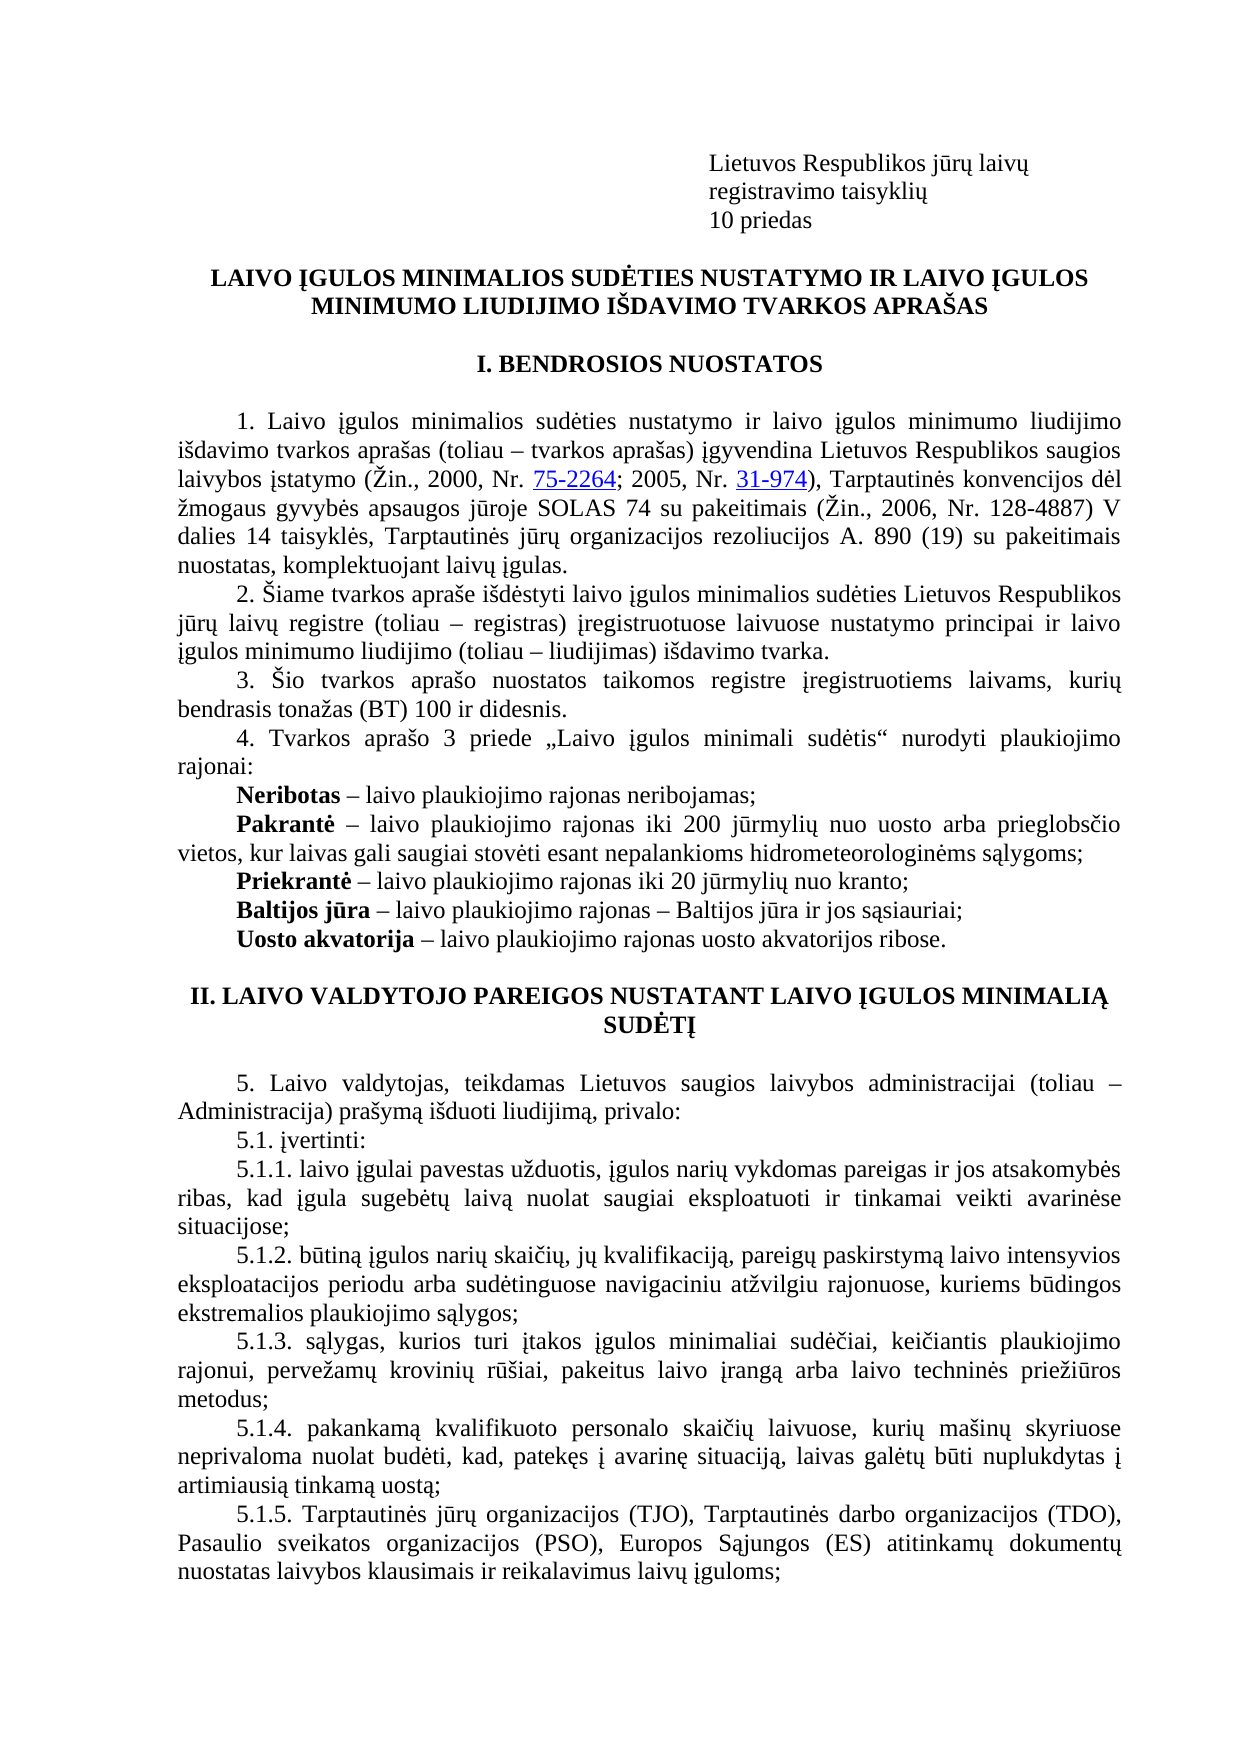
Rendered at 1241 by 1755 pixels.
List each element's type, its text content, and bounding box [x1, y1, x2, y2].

text Uosto akvatorija – laivo plaukiojimo rajonas uosto akvatorijos ribose. [177, 924, 1122, 953]
text Baltijos jūra – laivo plaukiojimo rajonas – Baltijos jūra ir jos sąsiauriai; [177, 895, 1122, 924]
text 5.1.5. Tarptautinės jūrų organizacijos (TJO), Tarptautinės darbo organizacijos (TDO), Pasaulio sveikatos organizacijos (PSO), Europos Sąjungos (ES) atitinkamų dokumentų nuostatas laivybos klausimais ir reikalavimus laivų įguloms; [177, 1499, 1122, 1585]
text LAIVO ĮGULOS MINIMALIOS SUDĖTIES NUSTATYMO IR LAIVO ĮGULOS MINIMUMO LIUDIJIMO IŠDAVIMO TVARKOS APRAŠAS [177, 263, 1122, 320]
text 5.1.2. būtiną įgulos narių skaičių, jų kvalifikaciją, pareigų paskirstymą laivo intensyvios eksploatacijos periodu arba sudėtinguose navigaciniu atžvilgiu rajonuose, kuriems būdingos ekstremalios plaukiojimo sąlygos; [177, 1240, 1122, 1326]
text 5.1.4. pakankamą kvalifikuoto personalo skaičių laivuose, kurių mašinų skyriuose neprivaloma nuolat budėti, kad, patekęs į avarinę situaciją, laivas galėtų būti nuplukdytas į artimiausią tinkamą uostą; [177, 1413, 1122, 1499]
text 5.1. įvertinti: [177, 1125, 1122, 1154]
text Neribotas – laivo plaukiojimo rajonas neribojamas; [177, 780, 1122, 809]
text 4. Tvarkos aprašo 3 priede „Laivo įgulos minimali sudėtis“ nurodyti plaukiojimo rajonai: [177, 723, 1122, 780]
text Pakrantė – laivo plaukiojimo rajonas iki 200 jūrmylių nuo uosto arba prieglobsčio vietos, kur laivas gali saugiai stovėti esant nepalankioms hidrometeorologinėms sąlygoms; [177, 809, 1122, 866]
text Lietuvos Respublikos jūrų laivų [177, 148, 1122, 176]
text 5.1.3. sąlygas, kurios turi įtakos įgulos minimaliai sudėčiai, keičiantis plaukiojimo rajonui, pervežamų krovinių rūšiai, pakeitus laivo įrangą arba laivo techninės priežiūros metodus; [177, 1326, 1122, 1413]
text II. LAIVO VALDYTOJO PAREIGOS NUSTATANT LAIVO ĮGULOS MINIMALIĄ SUDĖTĮ [177, 981, 1122, 1039]
text 5. Laivo valdytojas, teikdamas Lietuvos saugios laivybos administracijai (toliau – Administracija) prašymą išduoti liudijimą, privalo: [177, 1068, 1122, 1125]
text 3. Šio tvarkos aprašo nuostatos taikomos registre įregistruotiems laivams, kurių bendrasis tonažas (BT) 100 ir didesnis. [177, 665, 1122, 723]
text Priekrantė – laivo plaukiojimo rajonas iki 20 jūrmylių nuo kranto; [177, 866, 1122, 895]
text I. BENDROSIOS NUOSTATOS [177, 349, 1122, 378]
text registravimo taisyklių [177, 176, 1122, 205]
text 1. Laivo įgulos minimalios sudėties nustatymo ir laivo įgulos minimumo liudijimo išdavimo tvarkos aprašas (toliau – tvarkos aprašas) įgyvendina Lietuvos Respublikos saugios laivybos įstatymo (Žin., 2000, Nr. 75-2264; 2005, Nr. 31-974), Tarptautinės konvencijos dėl žmogaus gyvybės apsaugos jūroje SOLAS 74 su pakeitimais (Žin., 2006, Nr. 128-4887) V dalies 14 taisyklės, Tarptautinės jūrų organizacijos rezoliucijos A. 890 (19) su pakeitimais nuostatas, komplektuojant laivų įgulas. [177, 406, 1122, 579]
text 5.1.1. laivo įgulai pavestas užduotis, įgulos narių vykdomas pareigas ir jos atsakomybės ribas, kad įgula sugebėtų laivą nuolat saugiai eksploatuoti ir tinkamai veikti avarinėse situacijose; [177, 1154, 1122, 1240]
text 2. Šiame tvarkos apraše išdėstyti laivo įgulos minimalios sudėties Lietuvos Respublikos jūrų laivų registre (toliau – registras) įregistruotuose laivuose nustatymo principai ir laivo įgulos minimumo liudijimo (toliau – liudijimas) išdavimo tvarka. [177, 579, 1122, 665]
text 10 priedas [177, 205, 1122, 234]
